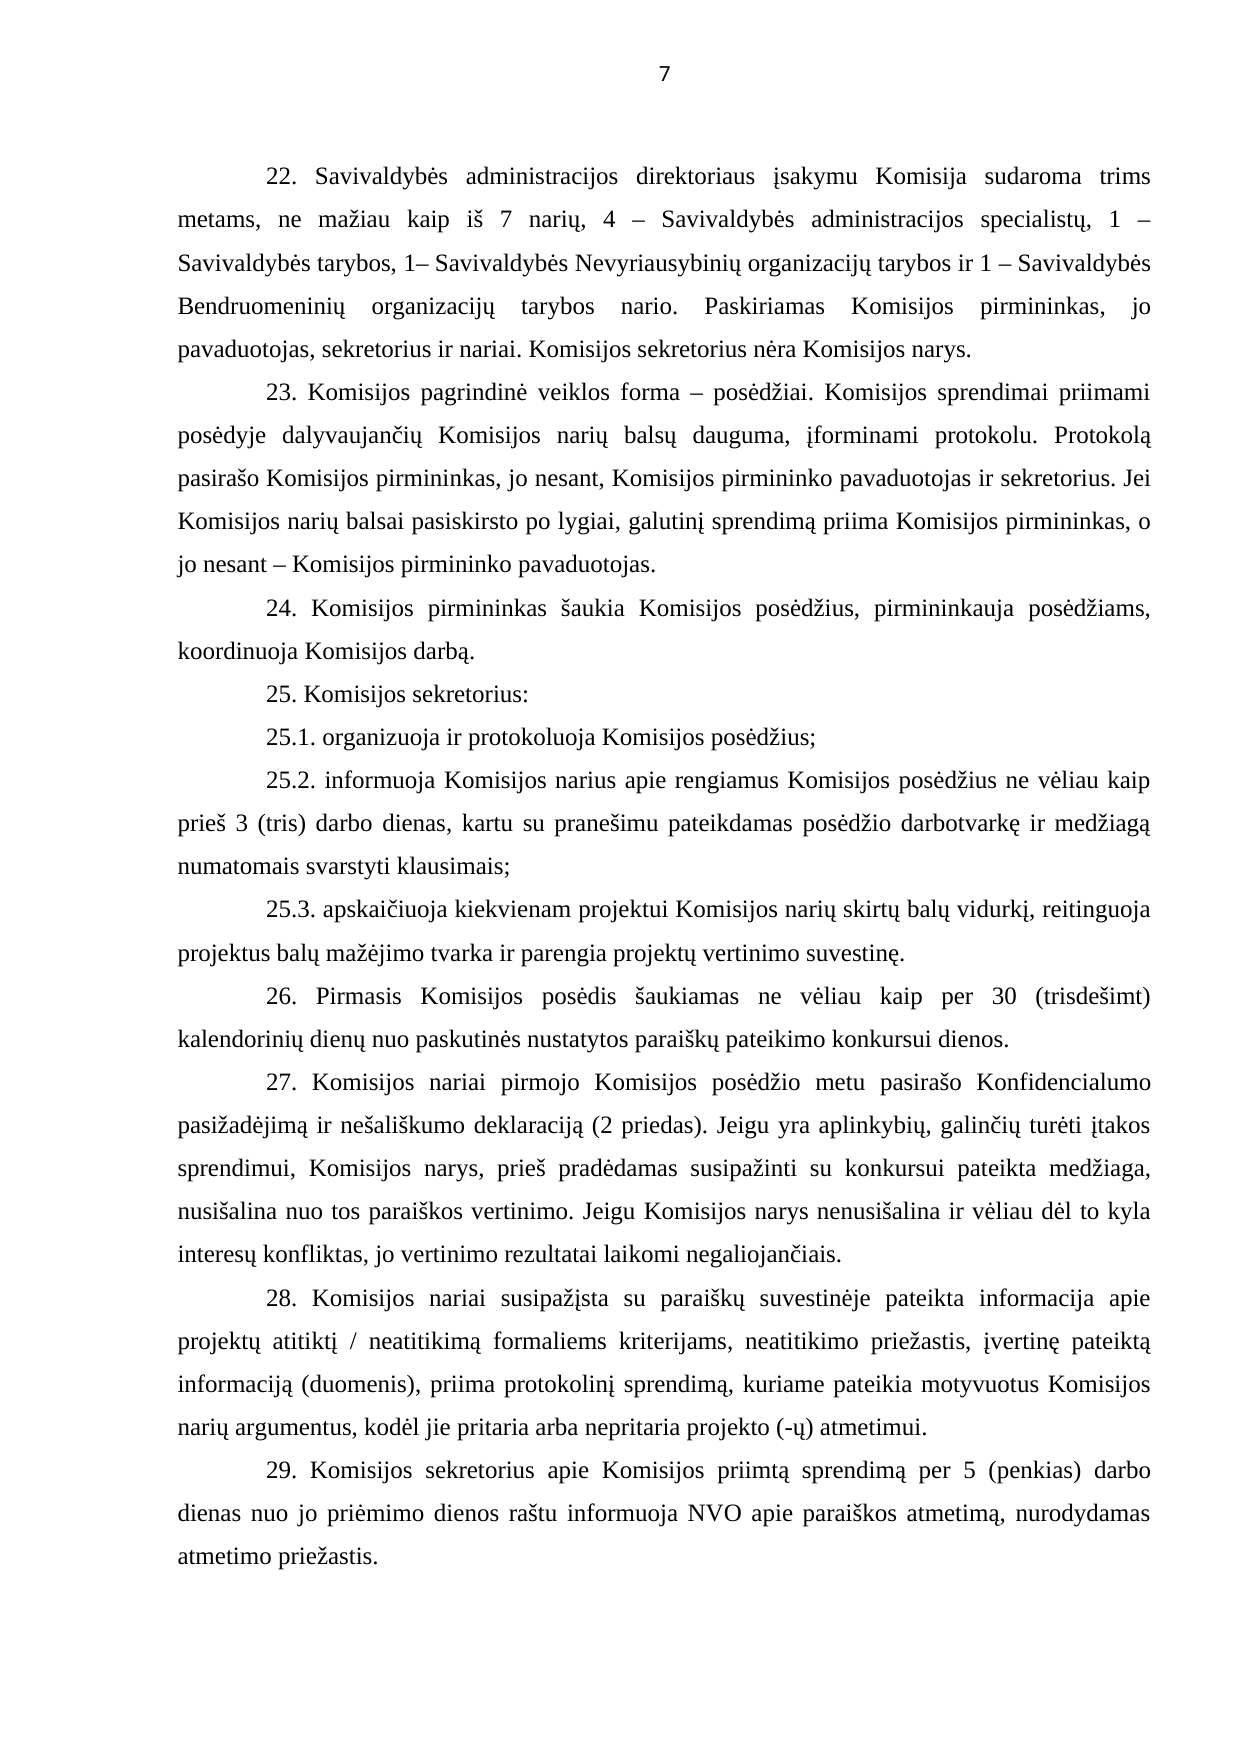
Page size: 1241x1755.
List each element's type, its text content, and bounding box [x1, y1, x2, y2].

text 25. Komisijos sekretorius: [177, 679, 1152, 708]
text 22. Savivaldybės administracijos direktoriaus įsakymu Komisija sudaroma trims metams, ne mažiau kaip iš 7 narių, 4 – Savivaldybės administracijos specialistų, 1 – Savivaldybės tarybos, 1– Savivaldybės Nevyriausybinių organizacijų tarybos ir 1 – Savivaldybės Bendruomeninių organizacijų tarybos nario. Paskiriamas Komisijos pirmininkas, jo pavaduotojas, sekretorius ir nariai. Komisijos sekretorius nėra Komisijos narys. [177, 161, 1152, 363]
text 26. Pirmasis Komisijos posėdis šaukiamas ne vėliau kaip per 30 (trisdešimt) kalendorinių dienų nuo paskutinės nustatytos paraiškų pateikimo konkursui dienos. [177, 981, 1152, 1053]
text 27. Komisijos nariai pirmojo Komisijos posėdžio metu pasirašo Konfidencialumo pasižadėjimą ir nešališkumo deklaraciją (2 priedas). Jeigu yra aplinkybių, galinčių turėti įtakos sprendimui, Komisijos narys, prieš pradėdamas susipažinti su konkursui pateikta medžiaga, nusišalina nuo tos paraiškos vertinimo. Jeigu Komisijos narys nenusišalina ir vėliau dėl to kyla interesų konfliktas, jo vertinimo rezultatai laikomi negaliojančiais. [177, 1067, 1152, 1268]
text 25.2. informuoja Komisijos narius apie rengiamus Komisijos posėdžius ne vėliau kaip prieš 3 (tris) darbo dienas, kartu su pranešimu pateikdamas posėdžio darbotvarkę ir medžiagą numatomais svarstyti klausimais; [177, 765, 1152, 880]
text 29. Komisijos sekretorius apie Komisijos priimtą sprendimą per 5 (penkias) darbo dienas nuo jo priėmimo dienos raštu informuoja NVO apie paraiškos atmetimą, nurodydamas atmetimo priežastis. [177, 1455, 1152, 1570]
text 25.3. apskaičiuoja kiekvienam projektui Komisijos narių skirtų balų vidurkį, reitinguoja projektus balų mažėjimo tvarka ir parengia projektų vertinimo suvestinę. [177, 894, 1152, 966]
text 28. Komisijos nariai susipažįsta su paraiškų suvestinėje pateikta informacija apie projektų atitiktį / neatitikimą formaliems kriterijams, neatitikimo priežastis, įvertinę pateiktą informaciją (duomenis), priima protokolinį sprendimą, kuriame pateikia motyvuotus Komisijos narių argumentus, kodėl jie pritaria arba nepritaria projekto (-ų) atmetimui. [177, 1283, 1152, 1441]
text 25.1. organizuoja ir protokoluoja Komisijos posėdžius; [177, 722, 1152, 751]
text 23. Komisijos pagrindinė veiklos forma – posėdžiai. Komisijos sprendimai priimami posėdyje dalyvaujančių Komisijos narių balsų dauguma, įforminami protokolu. Protokolą pasirašo Komisijos pirmininkas, jo nesant, Komisijos pirmininko pavaduotojas ir sekretorius. Jei Komisijos narių balsai pasiskirsto po lygiai, galutinį sprendimą priima Komisijos pirmininkas, o jo nesant – Komisijos pirmininko pavaduotojas. [177, 377, 1152, 578]
text 24. Komisijos pirmininkas šaukia Komisijos posėdžius, pirmininkauja posėdžiams, koordinuoja Komisijos darbą. [177, 593, 1152, 664]
